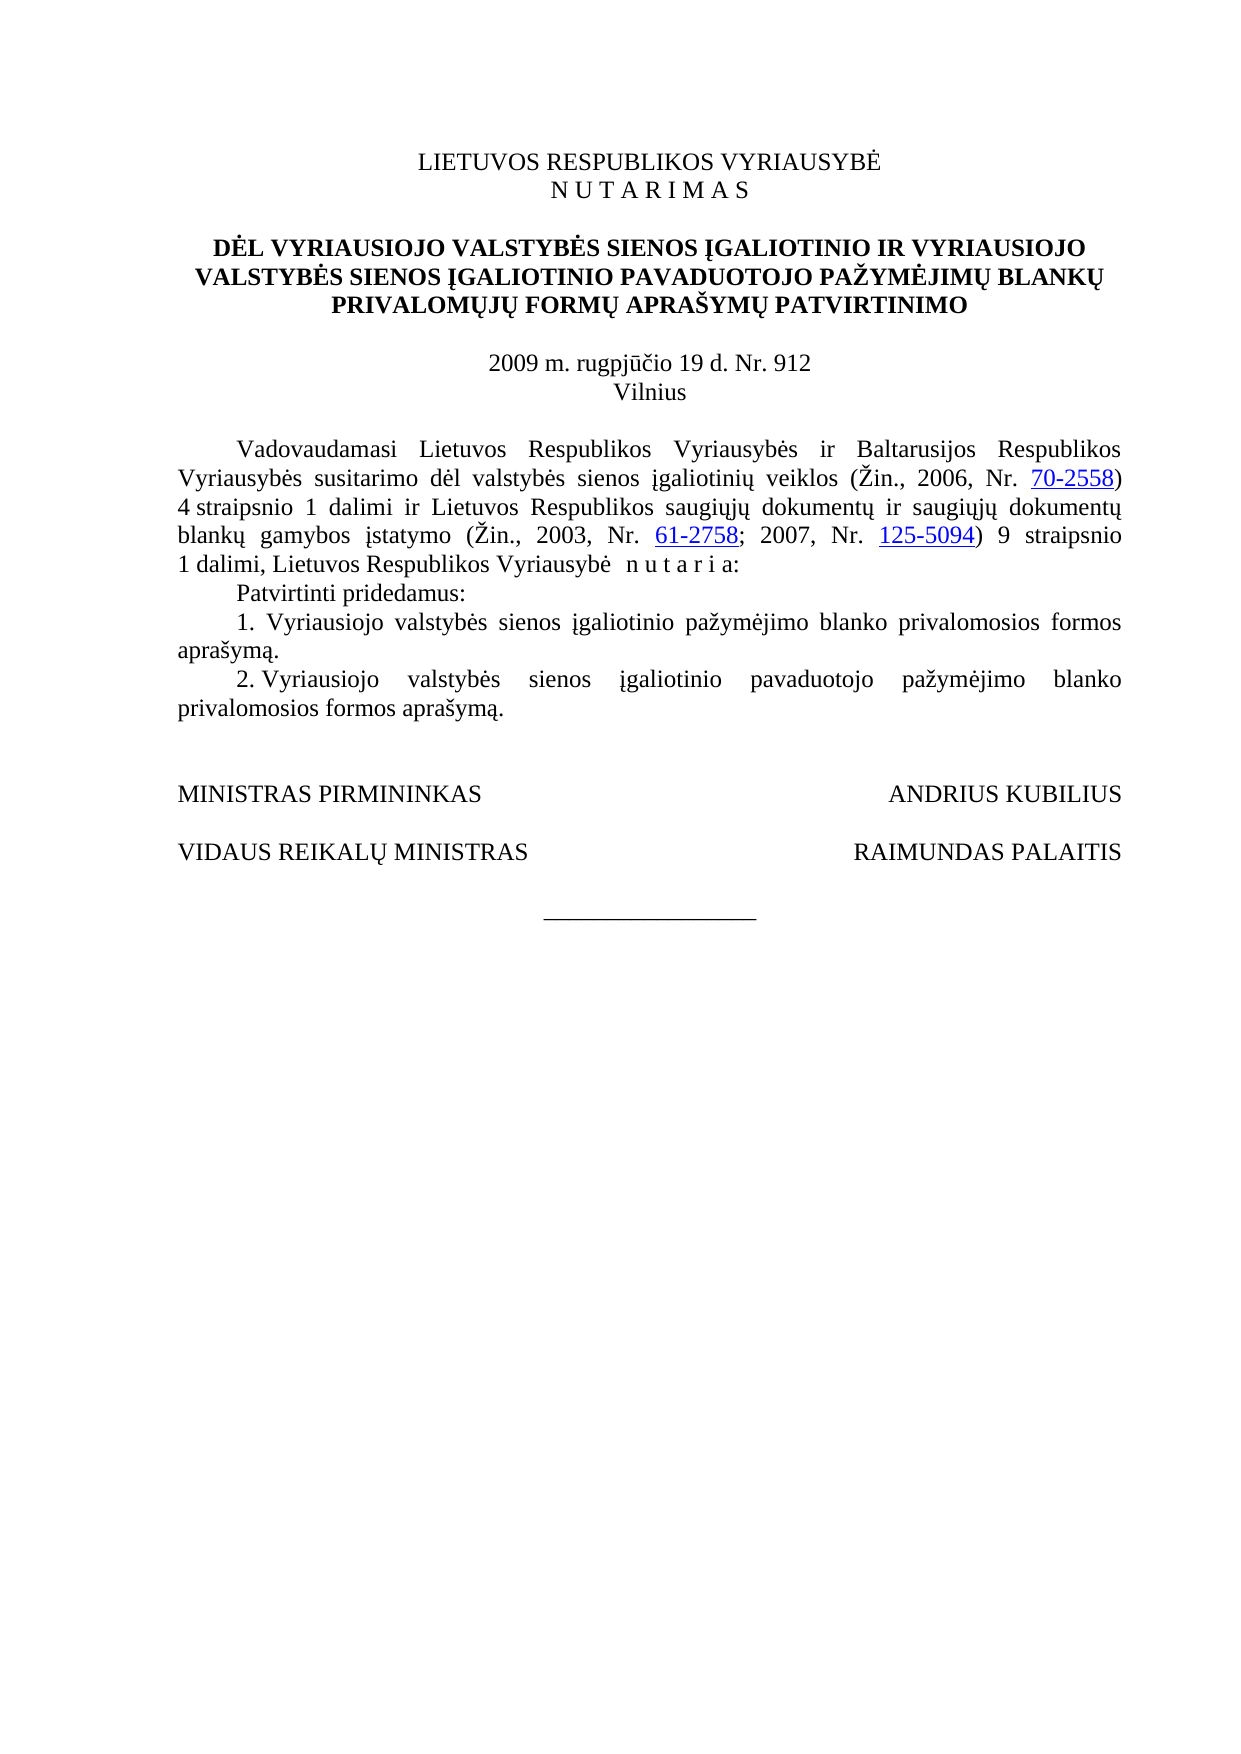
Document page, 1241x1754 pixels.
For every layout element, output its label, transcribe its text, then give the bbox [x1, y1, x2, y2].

text 2. Vyriausiojo valstybės sienos įgaliotinio pavaduotojo pažymėjimo blanko privalomosios formos aprašymą. [177, 664, 1122, 722]
text MINISTRAS PIRMININKAS ANDRIUS KUBILIUS [177, 779, 1122, 808]
text 2009 m. rugpjūčio 19 d. Nr. 912 [177, 348, 1122, 377]
text Patvirtinti pridedamus: [177, 578, 1122, 607]
text DĖL Vyriausiojo valstybės sienos įgaliotinio iR Vyriausiojo valstybės sienos įgaliotinio pavaduotojo pažymėjimų BLANKŲ privalomųjų formų APRAŠYMŲ patvirtinimo [177, 233, 1122, 319]
text 1. Vyriausiojo valstybės sienos įgaliotinio pažymėjimo blanko privalomosios formos aprašymą. [177, 607, 1122, 664]
text Vadovaudamasi Lietuvos Respublikos Vyriausybės ir Baltarusijos Respublikos Vyriausybės susitarimo dėl valstybės sienos įgaliotinių veiklos (Žin., 2006, Nr. 70-2558) 4 straipsnio 1 dalimi ir Lietuvos Respublikos saugiųjų dokumentų ir saugiųjų dokumentų blankų gamybos įstatymo (Žin., 2003, Nr. 61-2758; 2007, Nr. 125-5094) 9 straipsnio 1 dalimi, Lietuvos Respublikos Vyriausybė nutaria: [177, 434, 1122, 578]
text Lietuvos Respublikos Vyriausybė [177, 147, 1122, 176]
text Vilnius [177, 377, 1122, 406]
text VIDAUS REIKALŲ MINISTRAS RAIMUNDAS PALAITIS [177, 837, 1122, 866]
text NUTARIMAS [177, 176, 1122, 204]
text _________________ [177, 894, 1122, 923]
